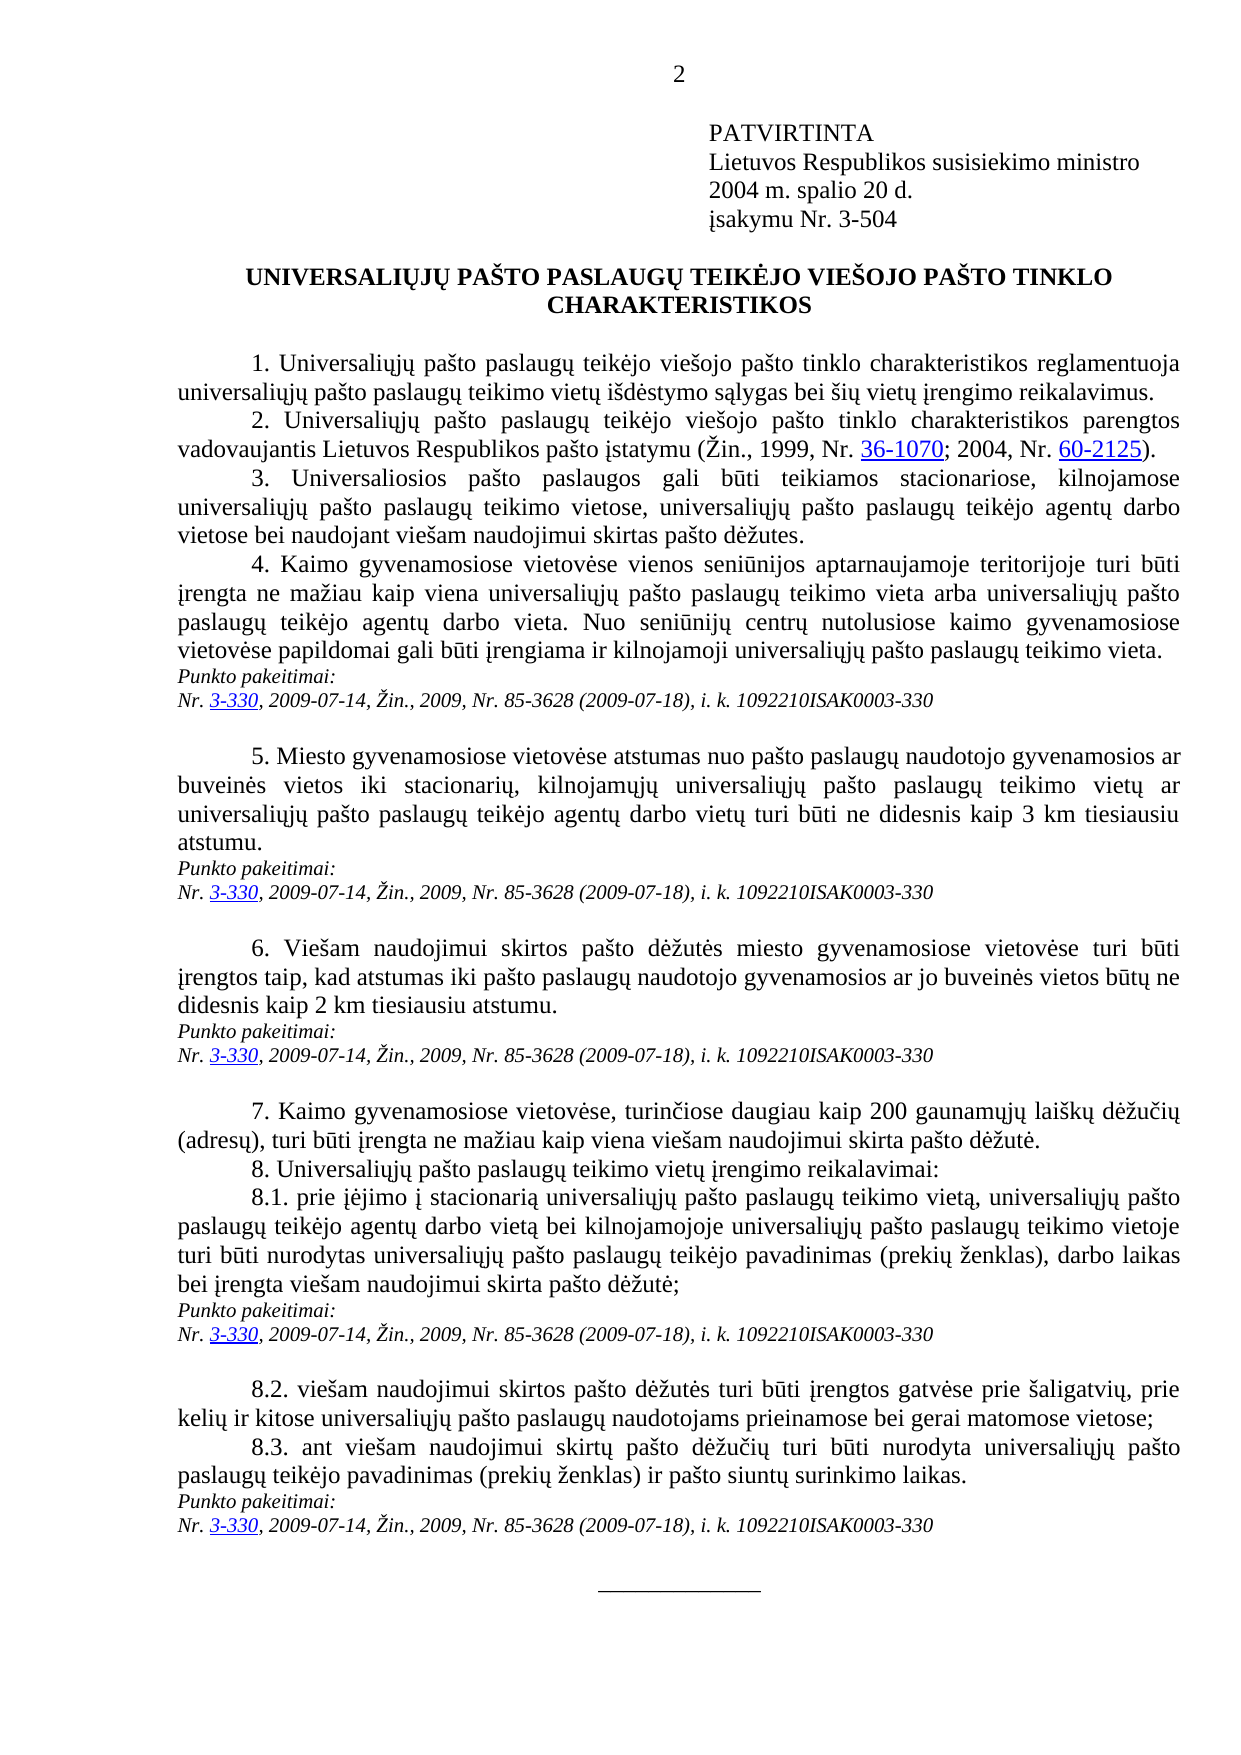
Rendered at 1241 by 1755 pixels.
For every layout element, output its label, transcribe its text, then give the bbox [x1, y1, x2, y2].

text Punkto pakeitimai: [177, 1489, 1181, 1513]
text Nr. 3-330, 2009-07-14, Žin., 2009, Nr. 85-3628 (2009-07-18), i. k. 1092210ISAK0003-330 [177, 1322, 1181, 1346]
text įsakymu Nr. 3-504 [177, 204, 1181, 233]
text 8.2. viešam naudojimui skirtos pašto dėžutės turi būti įrengtos gatvėse prie šaligatvių, prie kelių ir kitose universaliųjų pašto paslaugų naudotojams prieinamose bei gerai matomose vietose; [177, 1374, 1181, 1432]
text 3. Universaliosios pašto paslaugos gali būti teikiamos stacionariose, kilnojamose universaliųjų pašto paslaugų teikimo vietose, universaliųjų pašto paslaugų teikėjo agentų darbo vietose bei naudojant viešam naudojimui skirtas pašto dėžutes. [177, 463, 1181, 549]
text 2. Universaliųjų pašto paslaugų teikėjo viešojo pašto tinklo charakteristikos parengtos vadovaujantis Lietuvos Respublikos pašto įstatymu (Žin., 1999, Nr. 36-1070; 2004, Nr. 60-2125). [177, 406, 1181, 463]
text Punkto pakeitimai: [177, 856, 1181, 880]
text 5. Miesto gyvenamosiose vietovėse atstumas nuo pašto paslaugų naudotojo gyvenamosios ar buveinės vietos iki stacionarių, kilnojamųjų universaliųjų pašto paslaugų teikimo vietų ar universaliųjų pašto paslaugų teikėjo agentų darbo vietų turi būti ne didesnis kaip 3 km tiesiausiu atstumu. [177, 741, 1181, 856]
text Punkto pakeitimai: [177, 664, 1181, 688]
text 8.3. ant viešam naudojimui skirtų pašto dėžučių turi būti nurodyta universaliųjų pašto paslaugų teikėjo pavadinimas (prekių ženklas) ir pašto siuntų surinkimo laikas. [177, 1432, 1181, 1489]
text Punkto pakeitimai: [177, 1297, 1181, 1322]
text Nr. 3-330, 2009-07-14, Žin., 2009, Nr. 85-3628 (2009-07-18), i. k. 1092210ISAK0003-330 [177, 880, 1181, 904]
text 1. Universaliųjų pašto paslaugų teikėjo viešojo pašto tinklo charakteristikos reglamentuoja universaliųjų pašto paslaugų teikimo vietų išdėstymo sąlygas bei šių vietų įrengimo reikalavimus. [177, 348, 1181, 406]
text 2004 m. spalio 20 d. [177, 176, 1181, 204]
text Lietuvos Respublikos susisiekimo ministro [177, 147, 1181, 176]
text 7. Kaimo gyvenamosiose vietovėse, turinčiose daugiau kaip 200 gaunamųjų laiškų dėžučių (adresų), turi būti įrengta ne mažiau kaip viena viešam naudojimui skirta pašto dėžutė. [177, 1096, 1181, 1154]
text 8. Universaliųjų pašto paslaugų teikimo vietų įrengimo reikalavimai: [177, 1154, 1181, 1182]
text 6. Viešam naudojimui skirtos pašto dėžutės miesto gyvenamosiose vietovėse turi būti įrengtos taip, kad atstumas iki pašto paslaugų naudotojo gyvenamosios ar jo buveinės vietos būtų ne didesnis kaip 2 km tiesiausiu atstumu. [177, 933, 1181, 1019]
text 8.1. prie įėjimo į stacionarią universaliųjų pašto paslaugų teikimo vietą, universaliųjų pašto paslaugų teikėjo agentų darbo vietą bei kilnojamojoje universaliųjų pašto paslaugų teikimo vietoje turi būti nurodytas universaliųjų pašto paslaugų teikėjo pavadinimas (prekių ženklas), darbo laikas bei įrengta viešam naudojimui skirta pašto dėžutė; [177, 1182, 1181, 1297]
text 4. Kaimo gyvenamosiose vietovėse vienos seniūnijos aptarnaujamoje teritorijoje turi būti įrengta ne mažiau kaip viena universaliųjų pašto paslaugų teikimo vieta arba universaliųjų pašto paslaugų teikėjo agentų darbo vieta. Nuo seniūnijų centrų nutolusiose kaimo gyvenamosiose vietovėse papildomai gali būti įrengiama ir kilnojamoji universaliųjų pašto paslaugų teikimo vieta. [177, 549, 1181, 664]
text _____________ [177, 1566, 1181, 1595]
text UNIVERSALIŲJŲ pašto paslaugų TEIKĖJO VIEŠOJO PAŠTO TINKLO CHARAKTERISTIKOS [177, 262, 1181, 319]
text PATVIRTINTA [709, 118, 1181, 147]
text Nr. 3-330, 2009-07-14, Žin., 2009, Nr. 85-3628 (2009-07-18), i. k. 1092210ISAK0003-330 [177, 1043, 1181, 1067]
text Nr. 3-330, 2009-07-14, Žin., 2009, Nr. 85-3628 (2009-07-18), i. k. 1092210ISAK0003-330 [177, 1513, 1181, 1537]
text Punkto pakeitimai: [177, 1019, 1181, 1043]
text Nr. 3-330, 2009-07-14, Žin., 2009, Nr. 85-3628 (2009-07-18), i. k. 1092210ISAK0003-330 [177, 688, 1181, 712]
